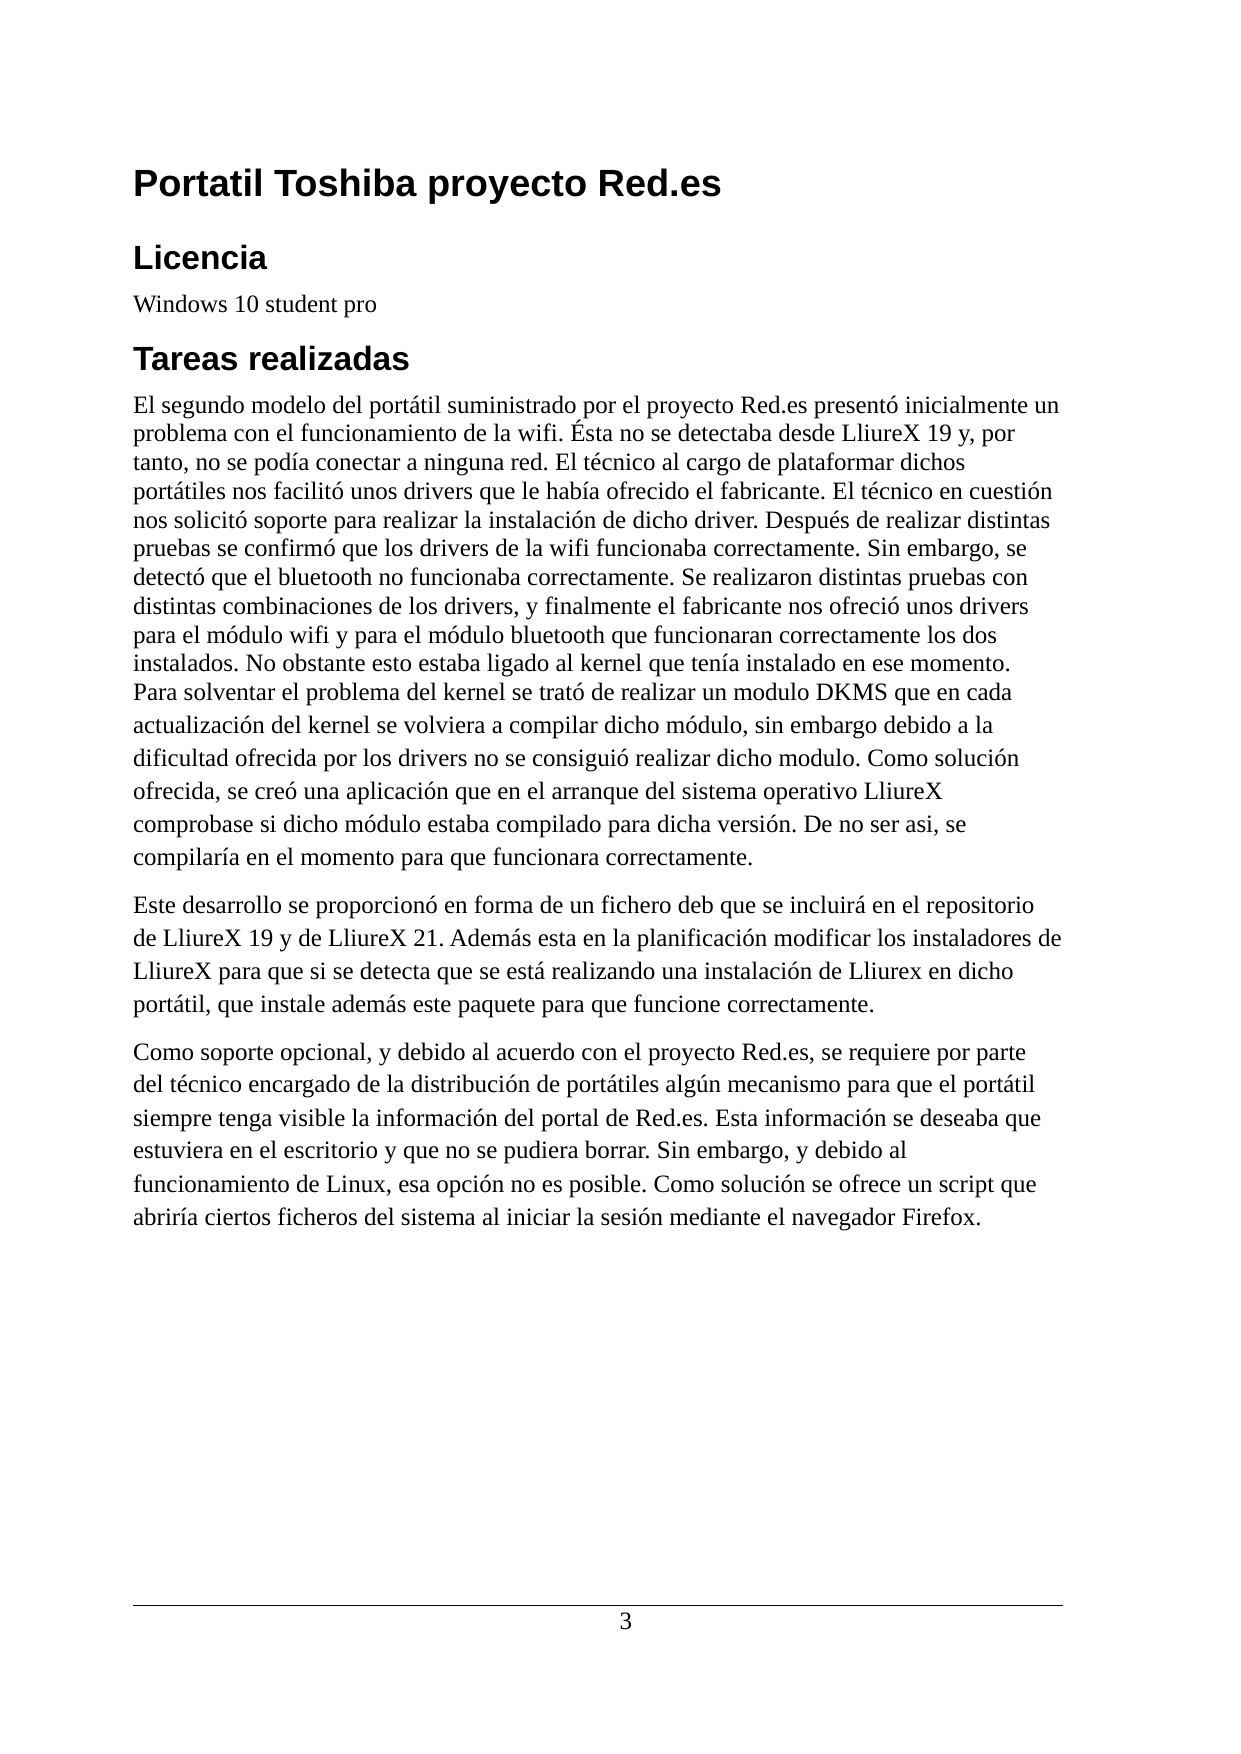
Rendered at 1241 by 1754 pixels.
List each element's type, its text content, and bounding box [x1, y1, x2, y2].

text Este desarrollo se proporcionó en forma de un fichero deb que se incluirá en el repositorio de LliureX 19 y de LliureX 21. Además esta en la planificación modificar los instaladores de LliureX para que si se detecta que se está realizando una instalación de Lliurex en dicho portátil, que instale además este paquete para que funcione correctamente. [133, 890, 1063, 1018]
text Para solventar el problema del kernel se trató de realizar un modulo DKMS que en cada actualización del kernel se volviera a compilar dicho módulo, sin embargo debido a la dificultad ofrecida por los drivers no se consiguió realizar dicho modulo. Como solución ofrecida, se creó una aplicación que en el arranque del sistema operativo LliureX comprobase si dicho módulo estaba compilado para dicha versión. De no ser asi, se compilaría en el momento para que funcionara correctamente. [133, 677, 1063, 871]
text Como soporte opcional, y debido al acuerdo con el proyecto Red.es, se requiere por parte del técnico encargado de la distribución de portátiles algún mecanismo para que el portátil siempre tenga visible la información del portal de Red.es. Esta información se deseaba que estuviera en el escritorio y que no se pudiera borrar. Sin embargo, y debido al funcionamiento de Linux, esa opción no es posible. Como solución se ofrece un script que abriría ciertos ficheros del sistema al iniciar la sesión mediante el navegador Firefox. [133, 1037, 1063, 1230]
text Windows 10 student pro [133, 289, 1063, 318]
subtitle Licencia [133, 238, 1063, 276]
subtitle Tareas realizadas [133, 338, 1063, 377]
subtitle Portatil Toshiba proyecto Red.es [133, 161, 1063, 204]
text El segundo modelo del portátil suministrado por el proyecto Red.es presentó inicialmente un problema con el funcionamiento de la wifi. Ésta no se detectaba desde LliureX 19 y, por tanto, no se podía conectar a ninguna red. El técnico al cargo de plataformar dichos portátiles nos facilitó unos drivers que le había ofrecido el fabricante. El técnico en cuestión nos solicitó soporte para realizar la instalación de dicho driver. Después de realizar distintas pruebas se confirmó que los drivers de la wifi funcionaba correctamente. Sin embargo, se detectó que el bluetooth no funcionaba correctamente. Se realizaron distintas pruebas con distintas combinaciones de los drivers, y finalmente el fabricante nos ofreció unos drivers para el módulo wifi y para el módulo bluetooth que funcionaran correctamente los dos instalados. No obstante esto estaba ligado al kernel que tenía instalado en ese momento. [133, 390, 1063, 677]
